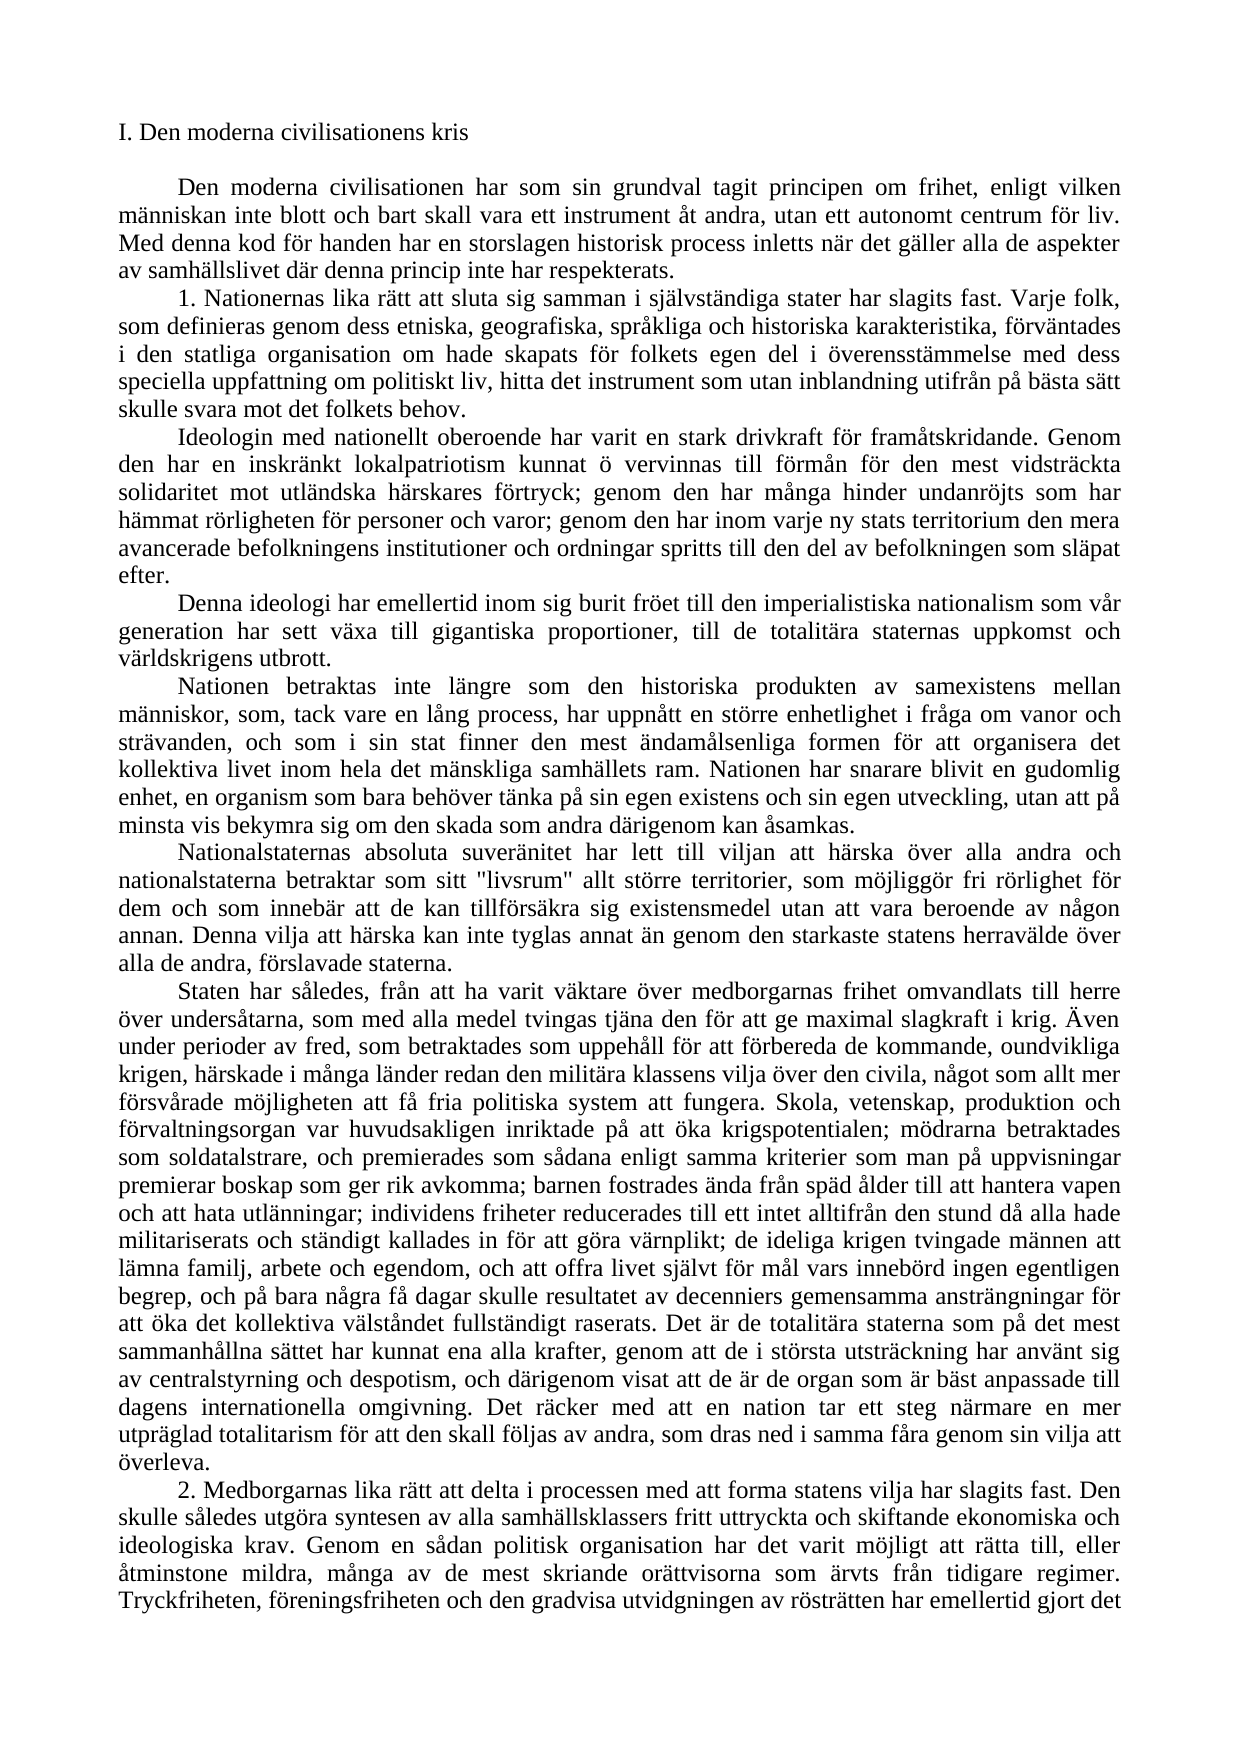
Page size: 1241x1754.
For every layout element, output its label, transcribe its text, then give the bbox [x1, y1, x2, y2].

text Nationalstaternas absoluta suveränitet har lett till viljan att härska över alla andra och nationalstaterna betraktar som sitt "livsrum" allt större territorier, som möjliggör fri rörlighet för dem och som innebär att de kan tillförsäkra sig existensmedel utan att vara beroende av någon annan. Denna vilja att härska kan inte tyglas annat än genom den starkaste statens herravälde över alla de andra, förslavade staterna. [118, 838, 1122, 977]
text 2. Medborgarnas lika rätt att delta i processen med att forma statens vilja har slagits fast. Den skulle således utgöra syntesen av alla samhällsklassers fritt uttryckta och skiftande ekonomiska och ideologiska krav. Genom en sådan politisk organisation har det varit möjligt att rätta till, eller åtminstone mildra, många av de mest skriande orättvisorna som ärvts från tidigare regimer. Tryckfriheten, föreningsfriheten och den gradvisa utvidgningen av rösträtten har emellertid gjort det [118, 1476, 1122, 1614]
text Den moderna civilisationen har som sin grundval tagit principen om frihet, enligt vilken människan inte blott och bart skall vara ett instrument åt andra, utan ett autonomt centrum för liv. Med denna kod för handen har en storslagen historisk process inletts när det gäller alla de aspekter av samhällslivet där denna princip inte har respekterats. [118, 173, 1122, 284]
text Ideologin med nationellt oberoende har varit en stark drivkraft för framåtskridande. Genom den har en inskränkt lokalpatriotism kunnat ö vervinnas till förmån för den mest vidsträckta solidaritet mot utländska härskares förtryck; genom den har många hinder undanröjts som har hämmat rörligheten för personer och varor; genom den har inom varje ny stats territorium den mera avancerade befolkningens institutioner och ordningar spritts till den del av befolkningen som släpat efter. [118, 423, 1122, 589]
text Nationen betraktas inte längre som den historiska produkten av samexistens mellan människor, som, tack vare en lång process, har uppnått en större enhetlighet i fråga om vanor och strävanden, och som i sin stat finner den mest ändamålsenliga formen för att organisera det kollektiva livet inom hela det mänskliga samhällets ram. Nationen har snarare blivit en gudomlig enhet, en organism som bara behöver tänka på sin egen existens och sin egen utveckling, utan att på minsta vis bekymra sig om den skada som andra därigenom kan åsamkas. [118, 672, 1122, 838]
text I. Den moderna civilisationens kris [118, 118, 1122, 146]
text 1. Nationernas lika rätt att sluta sig samman i självständiga stater har slagits fast. Varje folk, som definieras genom dess etniska, geografiska, språkliga och historiska karakteristika, förväntades i den statliga organisation om hade skapats för folkets egen del i överensstämmelse med dess speciella uppfattning om politiskt liv, hitta det instrument som utan inblandning utifrån på bästa sätt skulle svara mot det folkets behov. [118, 284, 1122, 423]
text Denna ideologi har emellertid inom sig burit fröet till den imperialistiska nationalism som vår generation har sett växa till gigantiska proportioner, till de totalitära staternas uppkomst och världskrigens utbrott. [118, 589, 1122, 672]
text Staten har således, från att ha varit väktare över medborgarnas frihet omvandlats till herre över undersåtarna, som med alla medel tvingas tjäna den för att ge maximal slagkraft i krig. Även under perioder av fred, som betraktades som uppehåll för att förbereda de kommande, oundvikliga krigen, härskade i många länder redan den militära klassens vilja över den civila, något som allt mer försvårade möjligheten att få fria politiska system att fungera. Skola, vetenskap, produktion och förvaltningsorgan var huvudsakligen inriktade på att öka krigspotentialen; mödrarna betraktades som soldatalstrare, och premierades som sådana enligt samma kriterier som man på uppvisningar premierar boskap som ger rik avkomma; barnen fostrades ända från späd ålder till att hantera vapen och att hata utlänningar; individens friheter reducerades till ett intet alltifrån den stund då alla hade militariserats och ständigt kallades in för att göra värnplikt; de ideliga krigen tvingade männen att lämna familj, arbete och egendom, och att offra livet självt för mål vars innebörd ingen egentligen begrep, och på bara några få dagar skulle resultatet av decenniers gemensamma ansträngningar för att öka det kollektiva välståndet fullständigt raserats. Det är de totalitära staterna som på det mest sammanhållna sättet har kunnat ena alla krafter, genom att de i största utsträckning har använt sig av centralstyrning och despotism, och därigenom visat att de är de organ som är bäst anpassade till dagens internationella omgivning. Det räcker med att en nation tar ett steg närmare en mer utpräglad totalitarism för att den skall följas av andra, som dras ned i samma fåra genom sin vilja att överleva. [118, 977, 1122, 1476]
